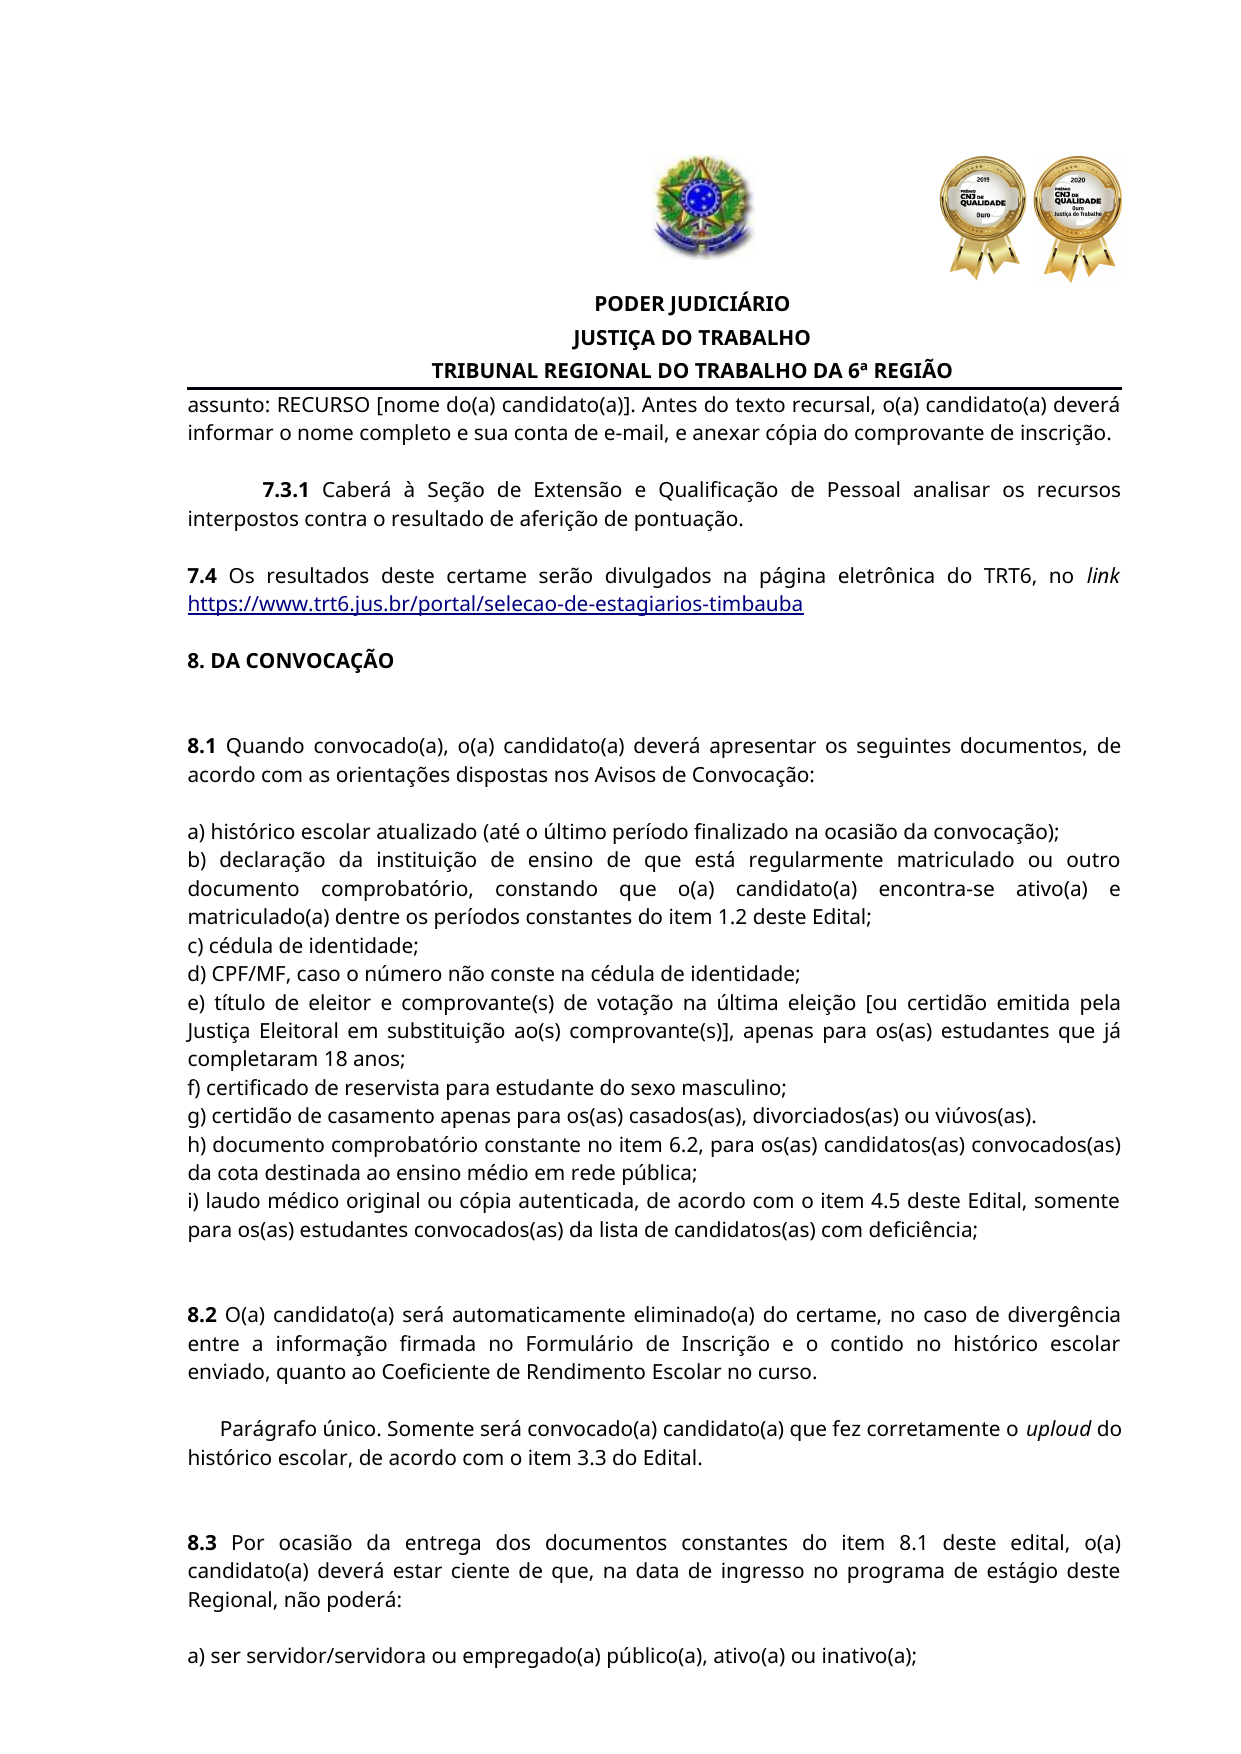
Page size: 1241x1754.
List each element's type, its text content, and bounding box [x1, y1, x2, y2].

text assunto: RECURSO [nome do(a) candidato(a)]. Antes do texto recursal, o(a) candidato(a) deverá informar o nome completo e sua conta de e-mail, e anexar cópia do comprovante de inscrição. [187, 390, 1122, 447]
text h) documento comprobatório constante no item 6.2, para os(as) candidatos(as) convocados(as) da cota destinada ao ensino médio em rede pública; [187, 1130, 1122, 1187]
text 8.1 Quando convocado(a), o(a) candidato(a) deverá apresentar os seguintes documentos, de acordo com as orientações dispostas nos Avisos de Convocação: [187, 731, 1122, 788]
text g) certidão de casamento apenas para os(as) casados(as), divorciados(as) ou viúvos(as). [187, 1101, 1122, 1130]
text b) declaração da instituição de ensino de que está regularmente matriculado ou outro documento comprobatório, constando que o(a) candidato(a) encontra-se ativo(a) e matriculado(a) dentre os períodos constantes do item 1.2 deste Edital; [187, 845, 1122, 931]
text c) cédula de identidade; [187, 931, 1122, 959]
text 7.4 Os resultados deste certame serão divulgados na página eletrônica do TRT6, no link https://www.trt6.jus.br/portal/selecao-de-estagiarios-timbauba [187, 561, 1122, 618]
text 7.3.1 Caberá à Seção de Extensão e Qualificação de Pessoal analisar os recursos interpostos contra o resultado de aferição de pontuação. [187, 475, 1122, 532]
text f) certificado de reservista para estudante do sexo masculino; [187, 1073, 1122, 1101]
text 8.3 Por ocasião da entrega dos documentos constantes do item 8.1 deste edital, o(a) candidato(a) deverá estar ciente de que, na data de ingresso no programa de estágio deste Regional, não poderá: [187, 1528, 1122, 1613]
text 8.2 O(a) candidato(a) será automaticamente eliminado(a) do certame, no caso de divergência entre a informação firmada no Formulário de Inscrição e o contido no histórico escolar enviado, quanto ao Coeficiente de Rendimento Escolar no curso. [187, 1300, 1122, 1386]
text 8. DA CONVOCAÇÃO [187, 646, 1122, 674]
text d) CPF/MF, caso o número não conste na cédula de identidade; [187, 959, 1122, 988]
text i) laudo médico original ou cópia autenticada, de acordo com o item 4.5 deste Edital, somente para os(as) estudantes convocados(as) da lista de candidatos(as) com deficiência; [187, 1187, 1122, 1243]
text e) título de eleitor e comprovante(s) de votação na última eleição [ou certidão emitida pela Justiça Eleitoral em substituição ao(s) comprovante(s)], apenas para os(as) estudantes que já completaram 18 anos; [187, 988, 1122, 1073]
text Parágrafo único. Somente será convocado(a) candidato(a) que fez corretamente o uploud do histórico escolar, de acordo com o item 3.3 do Edital. [187, 1414, 1122, 1471]
text a) ser servidor/servidora ou empregado(a) público(a), ativo(a) ou inativo(a); [187, 1642, 1122, 1670]
text a) histórico escolar atualizado (até o último período finalizado na ocasião da convocação); [187, 817, 1133, 845]
